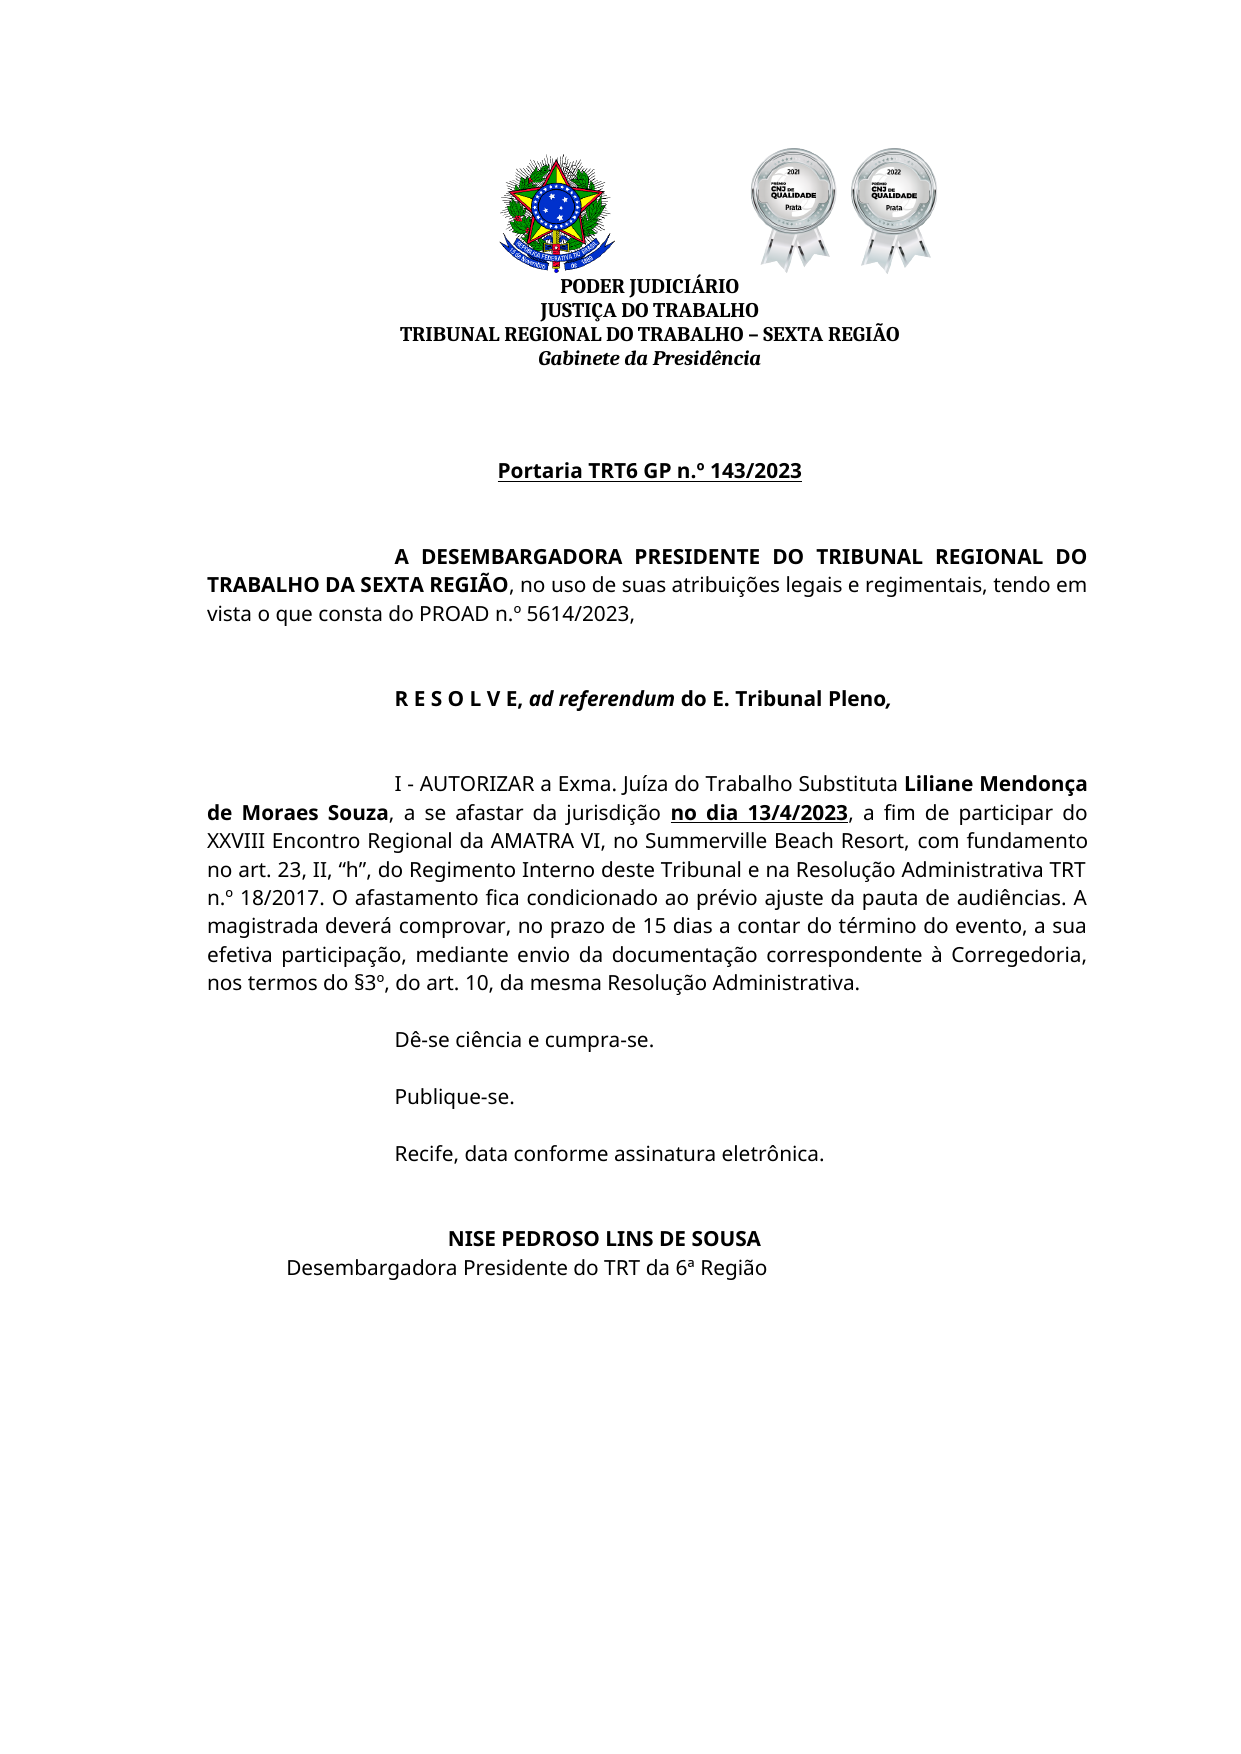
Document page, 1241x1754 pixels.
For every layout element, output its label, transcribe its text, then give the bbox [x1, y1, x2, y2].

text A DESEMBARGADORA PRESIDENTE DO TRIBUNAL REGIONAL DO TRABALHO DA SEXTA REGIÃO, no uso de suas atribuições legais e regimentais, tendo em vista o que consta do PROAD n.º 5614/2023, [207, 542, 1088, 627]
text Publique-se. [207, 1082, 1092, 1111]
text Portaria TRT6 GP n.º 143/2023 [207, 457, 1092, 485]
text R E S O L V E, ad referendum do E. Tribunal Pleno, [207, 684, 1088, 713]
text JUSTIÇA DO TRABALHO [207, 299, 1092, 323]
text Dê-se ciência e cumpra-se. [207, 1025, 1092, 1054]
text Desembargadora Presidente do TRT da 6ª Região [151, 1253, 1088, 1281]
text Gabinete da Presidência [207, 347, 1092, 371]
text NISE PEDROSO LINS DE SOUSA [207, 1224, 1002, 1253]
text PODER JUDICIÁRIO [207, 275, 1092, 299]
text TRIBUNAL REGIONAL DO TRABALHO – SEXTA REGIÃO [207, 323, 1092, 347]
text Recife, data conforme assinatura eletrônica. [207, 1139, 1092, 1168]
picture [493, 151, 618, 275]
picture [731, 147, 938, 275]
text I - AUTORIZAR a Exma. Juíza do Trabalho Substituta Liliane Mendonça de Moraes Souza, a se afastar da jurisdição no dia 13/4/2023, a fim de participar do XXVIII Encontro Regional da AMATRA VI, no Summerville Beach Resort, com fundamento no art. 23, II, “h”, do Regimento Interno deste Tribunal e na Resolução Administrativa TRT n.º 18/2017. O afastamento fica condicionado ao prévio ajuste da pauta de audiências. A magistrada deverá comprovar, no prazo de 15 dias a contar do término do evento, a sua efetiva participação, mediante envio da documentação correspondente à Corregedoria, nos termos do §3º, do art. 10, da mesma Resolução Administrativa. [207, 769, 1088, 997]
